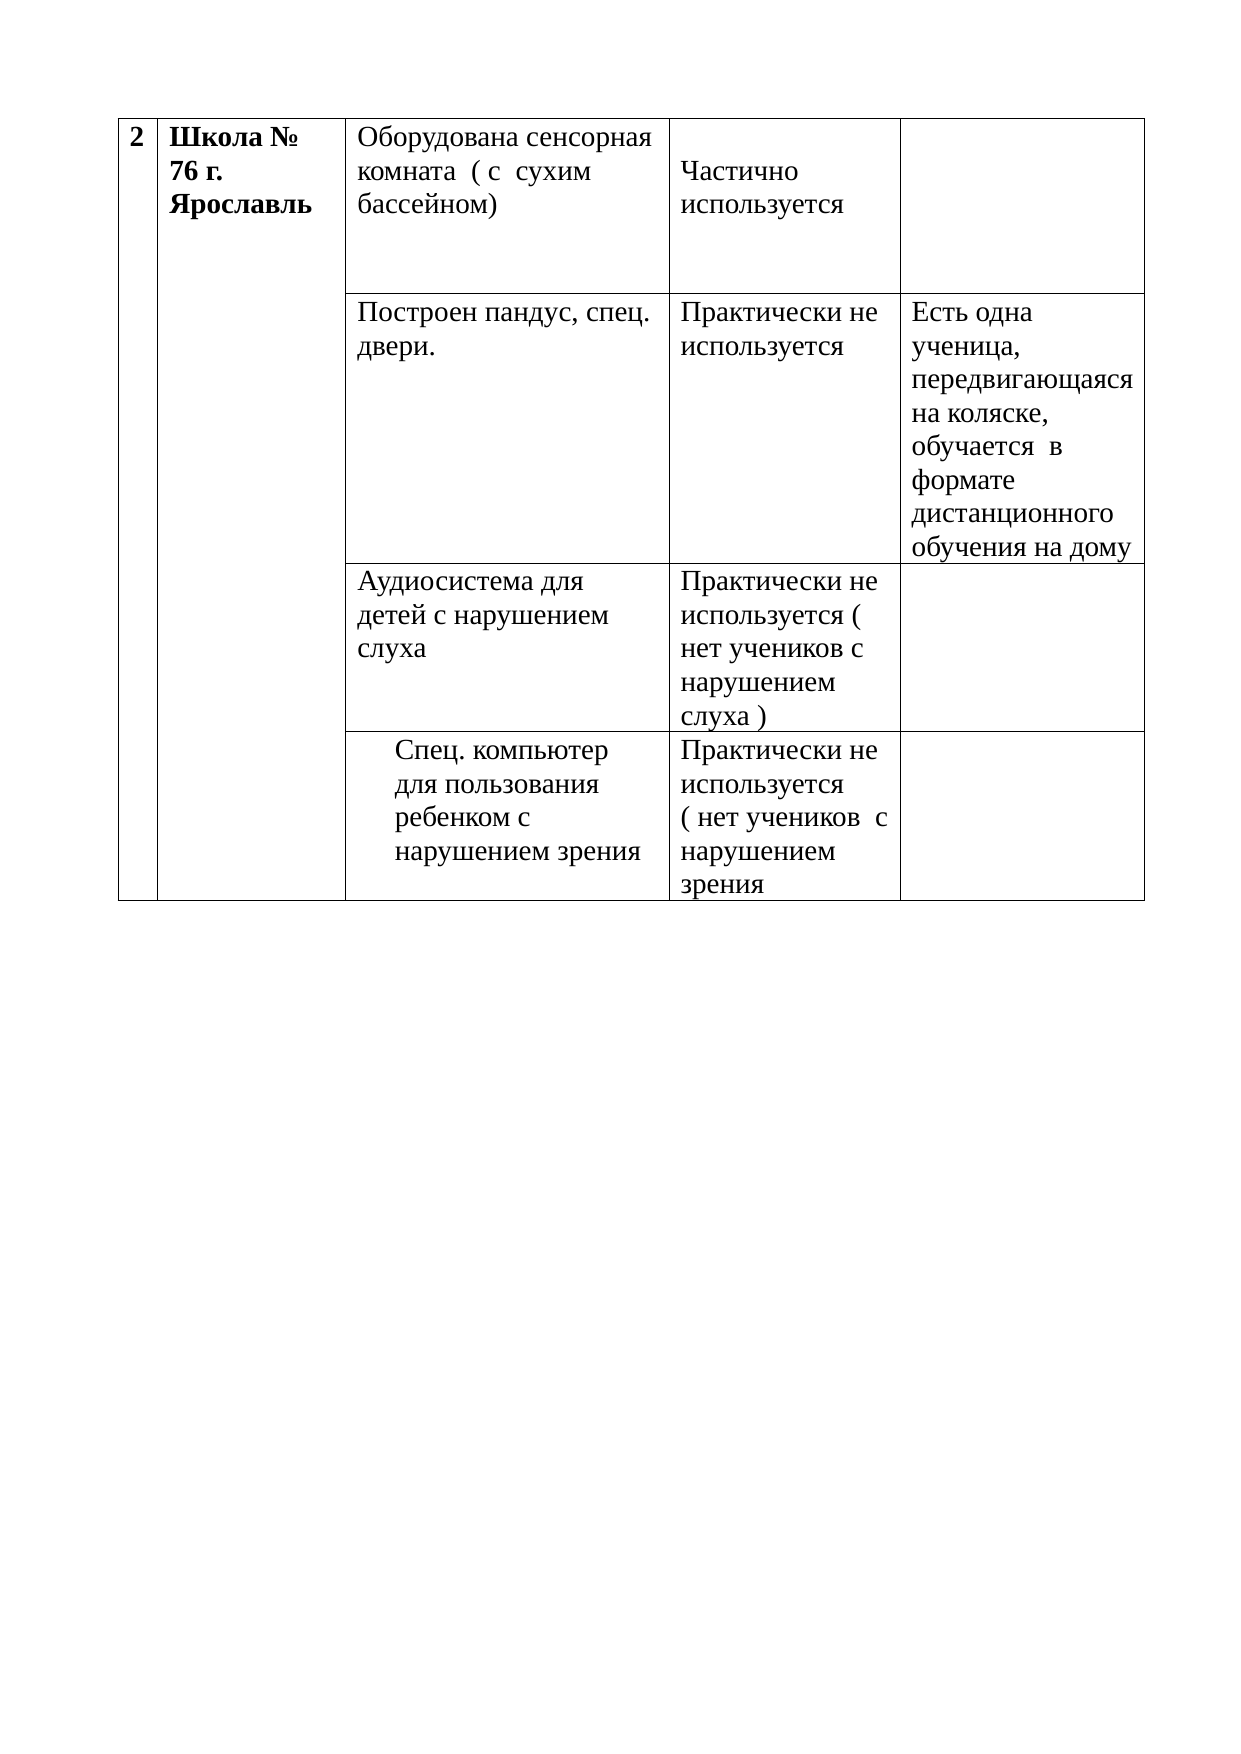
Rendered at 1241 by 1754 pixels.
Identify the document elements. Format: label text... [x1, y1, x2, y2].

table_cell Практически не используется ( нет учеников с нарушением зрения [670, 732, 900, 900]
table_cell Школа № 76 г. Ярославль [158, 119, 345, 900]
table_cell 2 [119, 119, 157, 900]
table_cell Частично используется [670, 119, 900, 293]
table_cell [901, 732, 1144, 900]
table_cell Практически не используется ( нет учеников с нарушением слуха ) [670, 564, 900, 731]
table_cell Аудиосистема для детей с нарушением слуха [346, 564, 669, 731]
table_cell [901, 564, 1144, 731]
table_cell Оборудована сенсорная комната ( c сухим бассейном) [346, 119, 669, 293]
table_cell Есть одна ученица, передвигающаяся на коляске, обучается в формате дистанционного обучения на дому [901, 294, 1144, 562]
table_cell Практически не используется [670, 294, 900, 562]
table_cell Построен пандус, спец. двери. [346, 294, 669, 562]
table_cell Спец. компьютер для пользования ребенком с нарушением зрения [346, 732, 669, 900]
table_cell [901, 119, 1144, 293]
